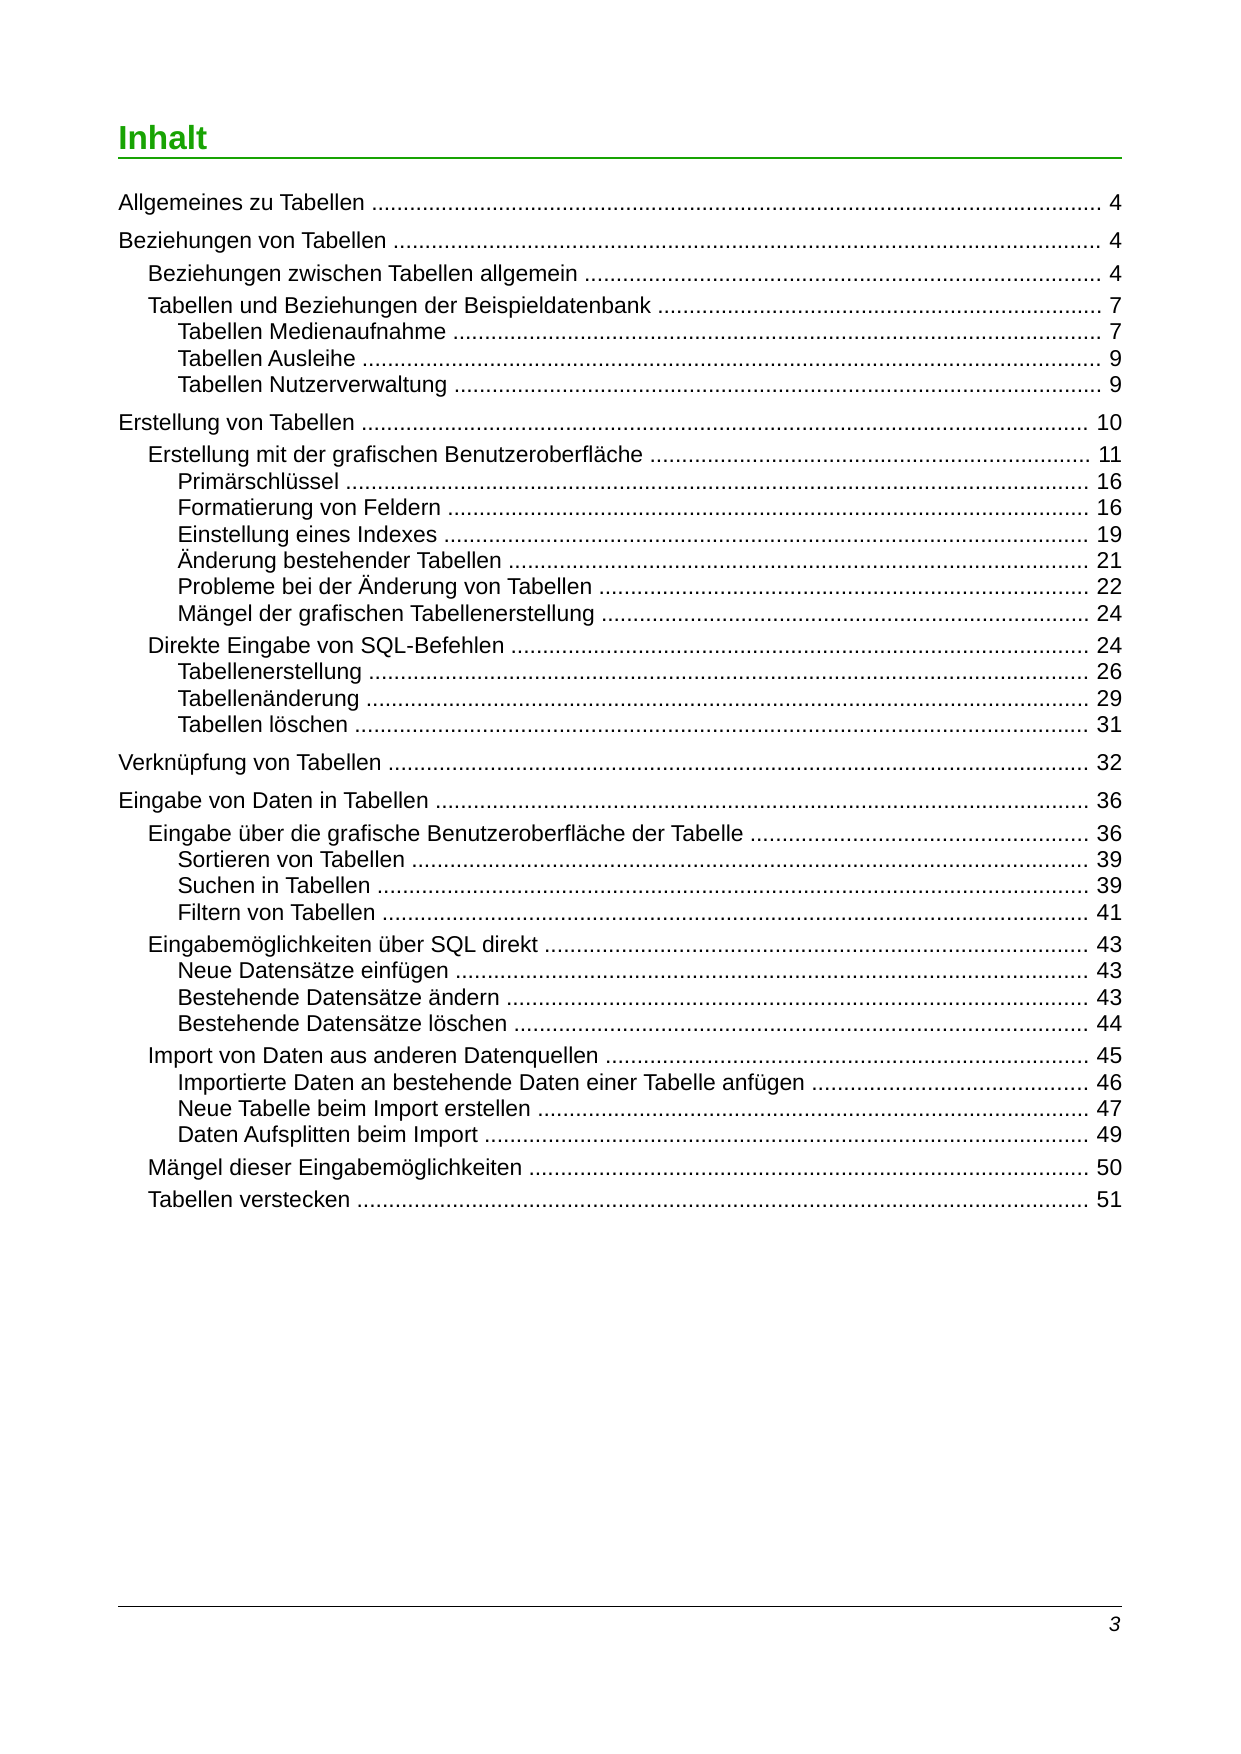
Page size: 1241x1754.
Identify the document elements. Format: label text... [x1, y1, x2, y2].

text Neue Datensätze einfügen 43 [177, 957, 1122, 983]
text Eingabe von Daten in Tabellen 36 [118, 787, 1122, 813]
text Importierte Daten an bestehende Daten einer Tabelle anfügen 46 [177, 1068, 1122, 1095]
text Tabellen Medienaufnahme 7 [177, 318, 1122, 345]
text Bestehende Datensätze löschen 44 [177, 1010, 1122, 1036]
text Sortieren von Tabellen 39 [177, 846, 1122, 872]
text Eingabe über die grafische Benutzeroberfläche der Tabelle 36 [148, 819, 1122, 846]
text Tabellen löschen 31 [177, 711, 1122, 737]
text Direkte Eingabe von SQL-Befehlen 24 [148, 632, 1122, 658]
text Tabellenänderung 29 [177, 684, 1122, 711]
text Beziehungen zwischen Tabellen allgemein 4 [148, 260, 1122, 286]
text Formatierung von Feldern 16 [177, 494, 1122, 521]
text Mängel dieser Eingabemöglichkeiten 50 [148, 1153, 1122, 1180]
text Erstellung mit der grafischen Benutzeroberfläche 11 [148, 441, 1122, 468]
text Import von Daten aus anderen Datenquellen 45 [148, 1042, 1122, 1068]
text Tabellen Nutzerverwaltung 9 [177, 371, 1122, 397]
text Inhalt [118, 118, 1122, 157]
text Suchen in Tabellen 39 [177, 872, 1122, 898]
text Allgemeines zu Tabellen 4 [118, 189, 1122, 216]
text Filtern von Tabellen 41 [177, 898, 1122, 925]
text Beziehungen von Tabellen 4 [118, 227, 1122, 254]
text Probleme bei der Änderung von Tabellen 22 [177, 573, 1122, 599]
text Neue Tabelle beim Import erstellen 47 [177, 1095, 1122, 1121]
text Primärschlüssel 16 [177, 468, 1122, 494]
text Tabellenerstellung 26 [177, 658, 1122, 684]
text Verknüpfung von Tabellen 32 [118, 749, 1122, 775]
text Mängel der grafischen Tabellenerstellung 24 [177, 599, 1122, 626]
text Erstellung von Tabellen 10 [118, 409, 1122, 436]
text Einstellung eines Indexes 19 [177, 521, 1122, 547]
text Tabellen verstecken 51 [148, 1186, 1122, 1212]
text Tabellen und Beziehungen der Beispieldatenbank 7 [148, 292, 1122, 318]
text Änderung bestehender Tabellen 21 [177, 547, 1122, 573]
text Daten Aufsplitten beim Import 49 [177, 1121, 1122, 1148]
text Tabellen Ausleihe 9 [177, 345, 1122, 371]
text Bestehende Datensätze ändern 43 [177, 983, 1122, 1010]
text Eingabemöglichkeiten über SQL direkt 43 [148, 931, 1122, 957]
